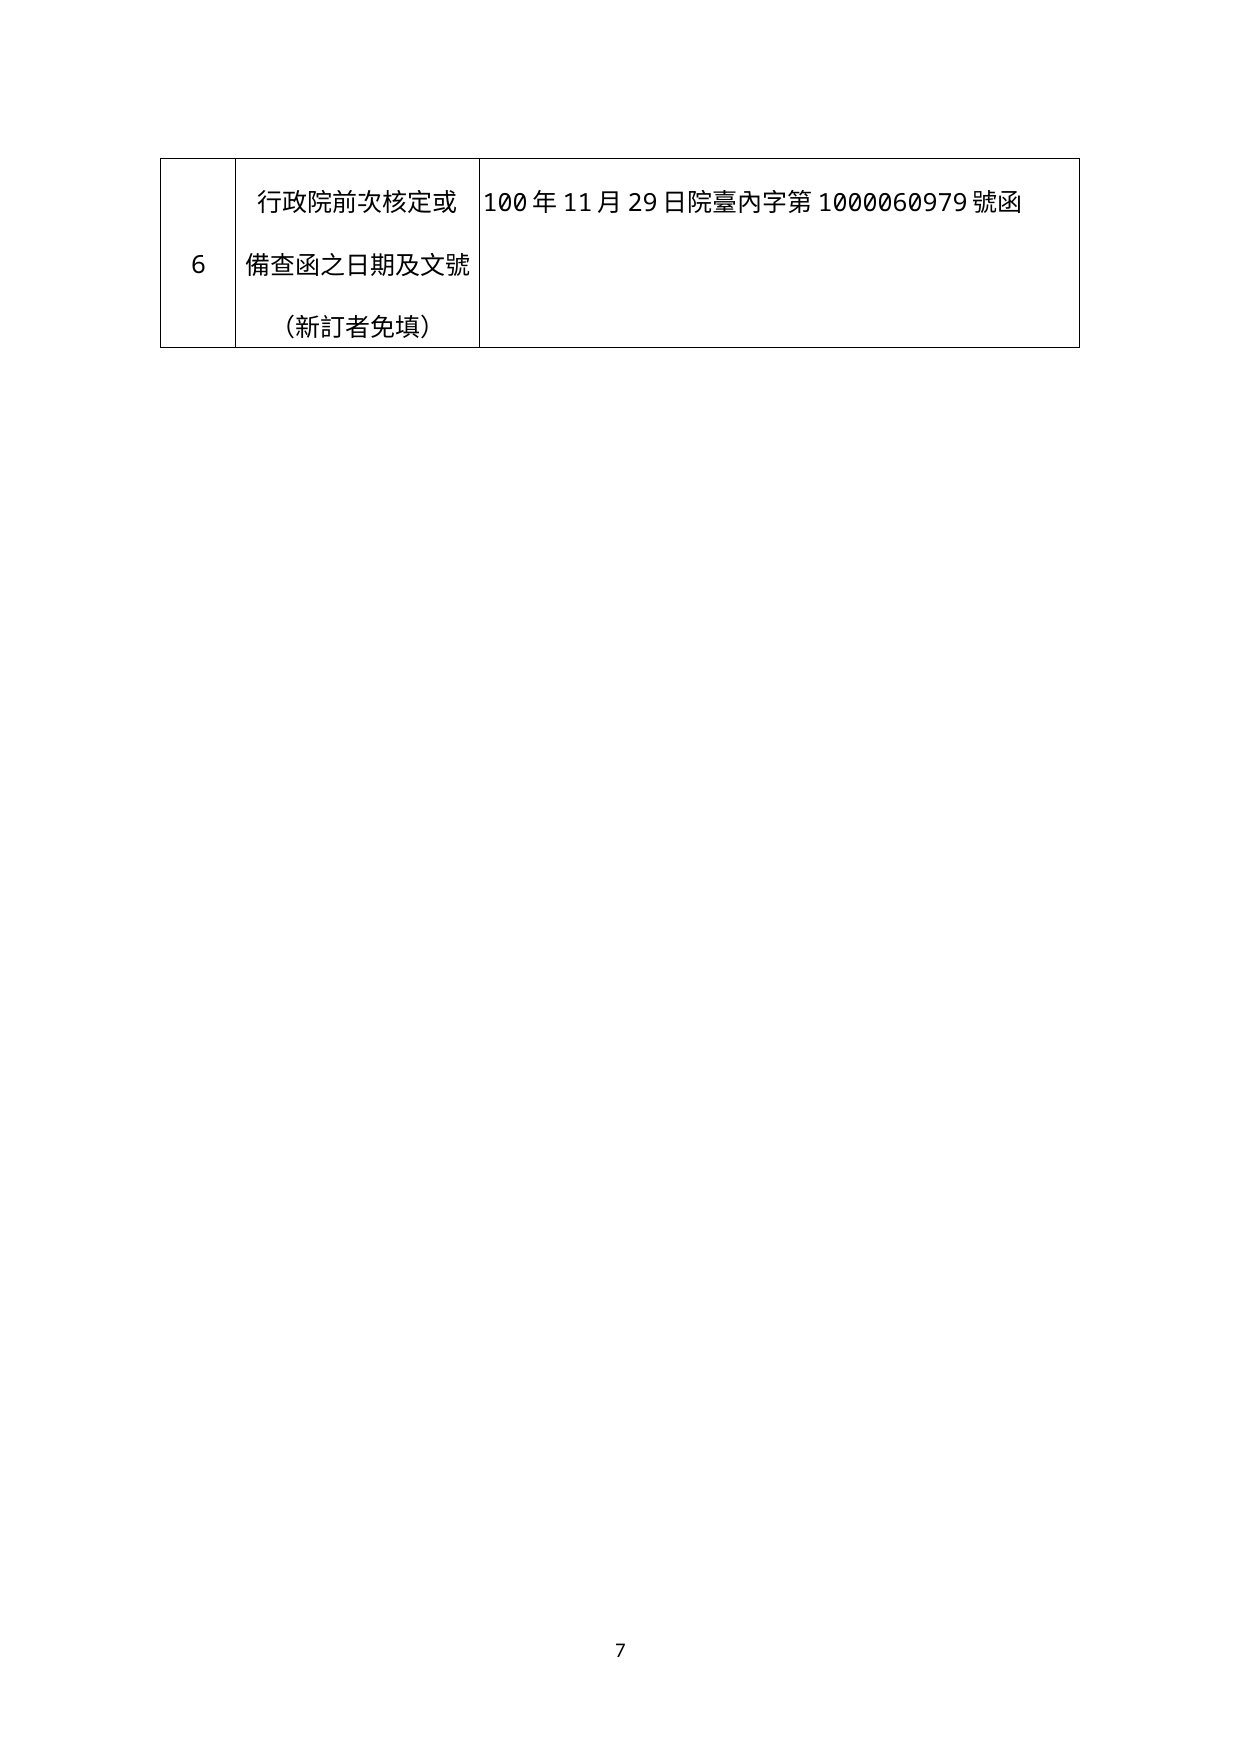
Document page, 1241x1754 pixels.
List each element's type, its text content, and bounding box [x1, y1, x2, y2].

table_cell 6 [161, 159, 235, 347]
table_cell 行政院前次核定或 備查函之日期及文號 （新訂者免填） [236, 159, 479, 347]
table_cell 100年11月29日院臺內字第1000060979號函 [480, 159, 1079, 347]
